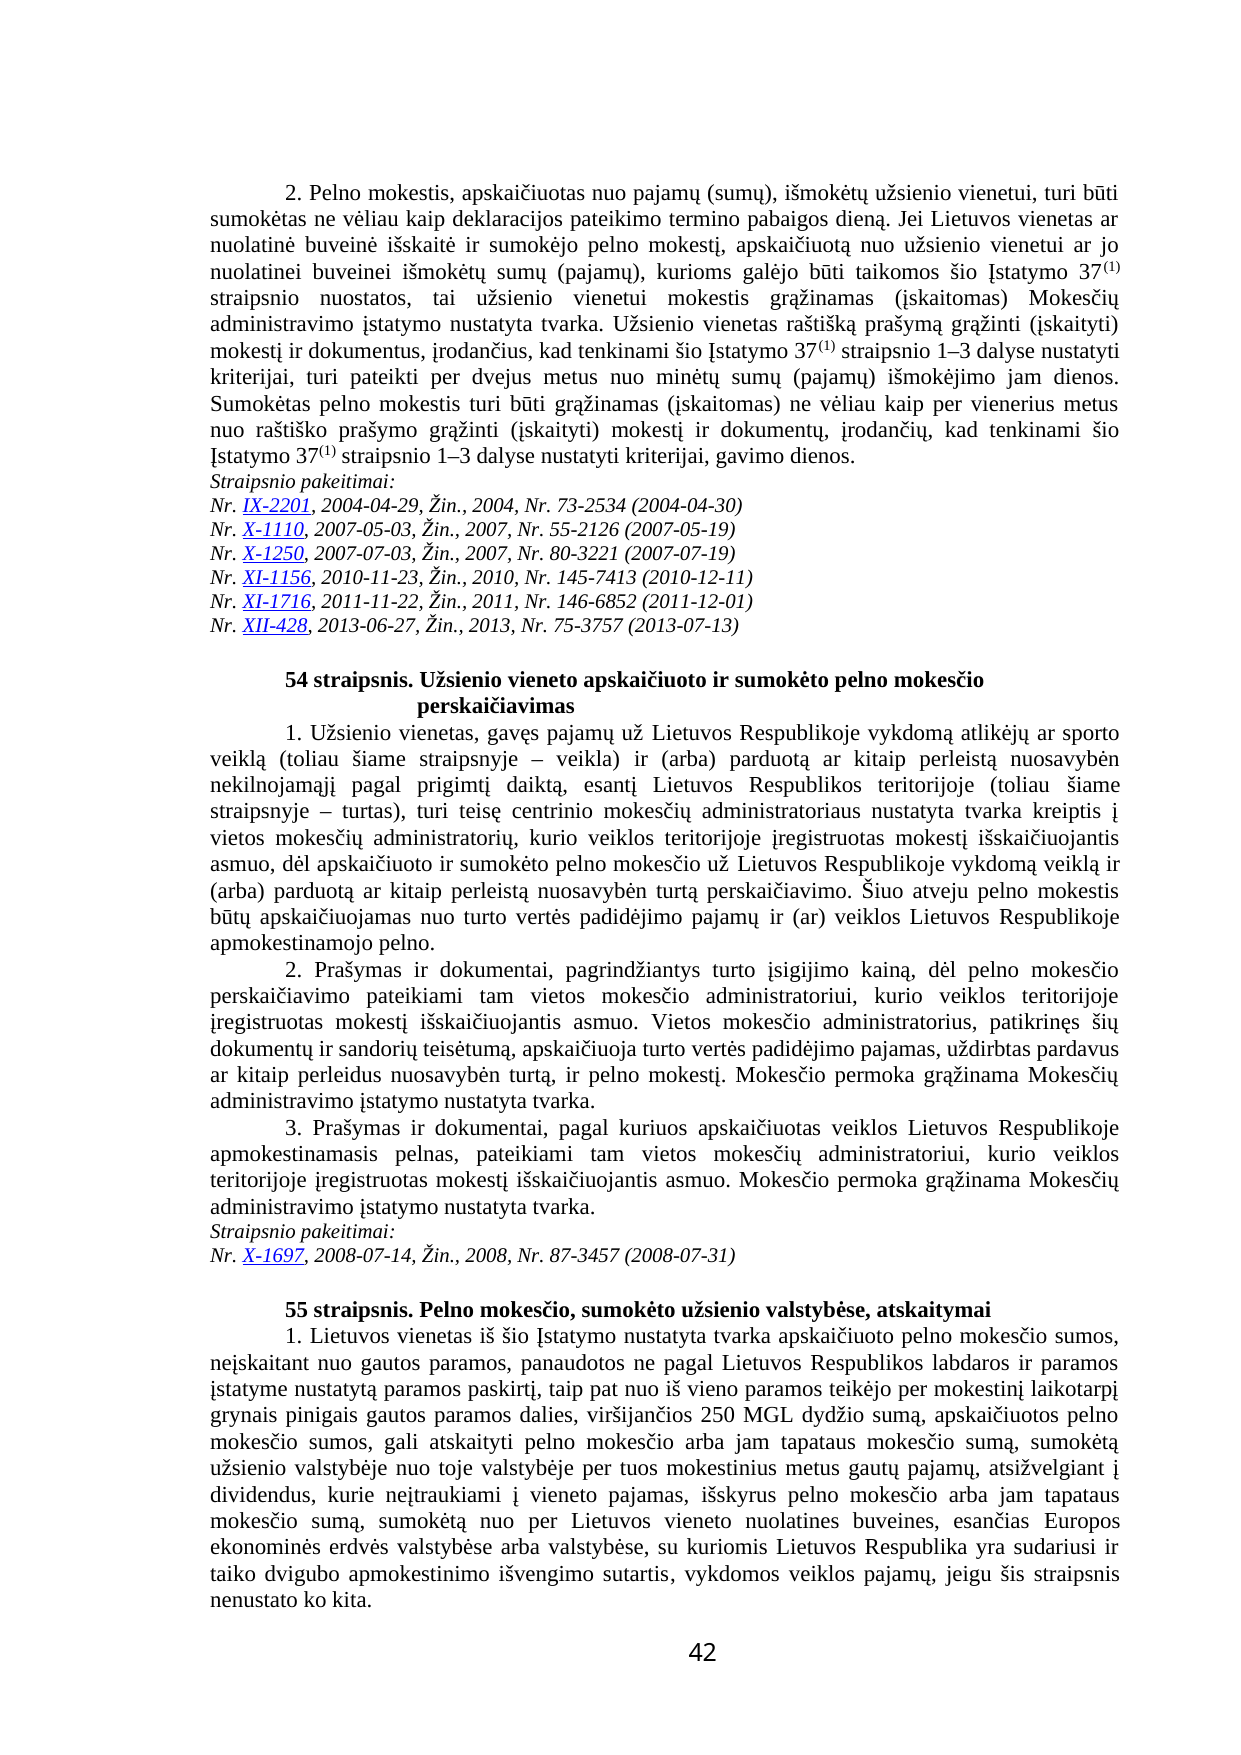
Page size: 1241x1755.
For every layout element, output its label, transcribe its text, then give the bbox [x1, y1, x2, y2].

text Nr. XII-428, 2013-06-27, Žin., 2013, Nr. 75-3757 (2013-07-13) [210, 613, 1120, 637]
text 55 straipsnis. Pelno mokesčio, sumokėto užsienio valstybėse, atskaitymai [210, 1296, 1120, 1322]
text perskaičiavimas [417, 692, 1120, 718]
text Nr. XI-1156, 2010-11-23, Žin., 2010, Nr. 145-7413 (2010-12-11) [210, 565, 1120, 589]
text 2. Pelno mokestis, apskaičiuotas nuo pajamų (sumų), išmokėtų užsienio vienetui, turi būti sumokėtas ne vėliau kaip deklaracijos pateikimo termino pabaigos dieną. Jei Lietuvos vienetas ar nuolatinė buveinė išskaitė ir sumokėjo pelno mokestį, apskaičiuotą nuo užsienio vienetui ar jo nuolatinei buveinei išmokėtų sumų (pajamų), kurioms galėjo būti taikomos šio Įstatymo 37(1) straipsnio nuostatos, tai užsienio vienetui mokestis grąžinamas (įskaitomas) Mokesčių administravimo įstatymo nustatyta tvarka. Užsienio vienetas raštišką prašymą grąžinti (įskaityti) mokestį ir dokumentus, įrodančius, kad tenkinami šio Įstatymo 37(1) straipsnio 1–3 dalyse nustatyti kriterijai, turi pateikti per dvejus metus nuo minėtų sumų (pajamų) išmokėjimo jam dienos. Sumokėtas pelno mokestis turi būti grąžinamas (įskaitomas) ne vėliau kaip per vienerius metus nuo raštiško prašymo grąžinti (įskaityti) mokestį ir dokumentų, įrodančių, kad tenkinami šio Įstatymo 37(1) straipsnio 1–3 dalyse nustatyti kriterijai, gavimo dienos. [210, 179, 1120, 469]
text Straipsnio pakeitimai: [210, 1219, 1120, 1243]
text Nr. XI-1716, 2011-11-22, Žin., 2011, Nr. 146-6852 (2011-12-01) [210, 589, 1120, 613]
text Nr. IX-2201, 2004-04-29, Žin., 2004, Nr. 73-2534 (2004-04-30) [210, 493, 1120, 517]
text 3. Prašymas ir dokumentai, pagal kuriuos apskaičiuotas veiklos Lietuvos Respublikoje apmokestinamasis pelnas, pateikiami tam vietos mokesčių administratoriui, kurio veiklos teritorijoje įregistruotas mokestį išskaičiuojantis asmuo. Mokesčio permoka grąžinama Mokesčių administravimo įstatymo nustatyta tvarka. [210, 1114, 1120, 1219]
text 1. Lietuvos vienetas iš šio Įstatymo nustatyta tvarka apskaičiuoto pelno mokesčio sumos, neįskaitant nuo gautos paramos, panaudotos ne pagal Lietuvos Respublikos labdaros ir paramos įstatyme nustatytą paramos paskirtį, taip pat nuo iš vieno paramos teikėjo per mokestinį laikotarpį grynais pinigais gautos paramos dalies, viršijančios 250 MGL dydžio sumą, apskaičiuotos pelno mokesčio sumos, gali atskaityti pelno mokesčio arba jam tapataus mokesčio sumą, sumokėtą užsienio valstybėje nuo toje valstybėje per tuos mokestinius metus gautų pajamų, atsižvelgiant į dividendus, kurie neįtraukiami į vieneto pajamas, išskyrus pelno mokesčio arba jam tapataus mokesčio sumą, sumokėtą nuo per Lietuvos vieneto nuolatines buveines, esančias Europos ekonominės erdvės valstybėse arba valstybėse, su kuriomis Lietuvos Respublika yra sudariusi ir taiko dvigubo apmokestinimo išvengimo sutartis, vykdomos veiklos pajamų, jeigu šis straipsnis nenustato ko kita. [210, 1322, 1120, 1612]
text 54 straipsnis. Užsienio vieneto apskaičiuoto ir sumokėto pelno mokesčio [285, 666, 1120, 692]
text Nr. X-1697, 2008-07-14, Žin., 2008, Nr. 87-3457 (2008-07-31) [210, 1243, 1120, 1267]
text 1. Užsienio vienetas, gavęs pajamų už Lietuvos Respublikoje vykdomą atlikėjų ar sporto veiklą (toliau šiame straipsnyje – veikla) ir (arba) parduotą ar kitaip perleistą nuosavybėn nekilnojamąjį pagal prigimtį daiktą, esantį Lietuvos Respublikos teritorijoje (toliau šiame straipsnyje – turtas), turi teisę centrinio mokesčių administratoriaus nustatyta tvarka kreiptis į vietos mokesčių administratorių, kurio veiklos teritorijoje įregistruotas mokestį išskaičiuojantis asmuo, dėl apskaičiuoto ir sumokėto pelno mokesčio už Lietuvos Respublikoje vykdomą veiklą ir (arba) parduotą ar kitaip perleistą nuosavybėn turtą perskaičiavimo. Šiuo atveju pelno mokestis būtų apskaičiuojamas nuo turto vertės padidėjimo pajamų ir (ar) veiklos Lietuvos Respublikoje apmokestinamojo pelno. [210, 718, 1120, 956]
text Straipsnio pakeitimai: [210, 469, 1120, 493]
text 2. Prašymas ir dokumentai, pagrindžiantys turto įsigijimo kainą, dėl pelno mokesčio perskaičiavimo pateikiami tam vietos mokesčio administratoriui, kurio veiklos teritorijoje įregistruotas mokestį išskaičiuojantis asmuo. Vietos mokesčio administratorius, patikrinęs šių dokumentų ir sandorių teisėtumą, apskaičiuoja turto vertės padidėjimo pajamas, uždirbtas pardavus ar kitaip perleidus nuosavybėn turtą, ir pelno mokestį. Mokesčio permoka grąžinama Mokesčių administravimo įstatymo nustatyta tvarka. [210, 956, 1120, 1114]
text Nr. X-1250, 2007-07-03, Žin., 2007, Nr. 80-3221 (2007-07-19) [210, 541, 1120, 565]
text Nr. X-1110, 2007-05-03, Žin., 2007, Nr. 55-2126 (2007-05-19) [210, 517, 1120, 541]
